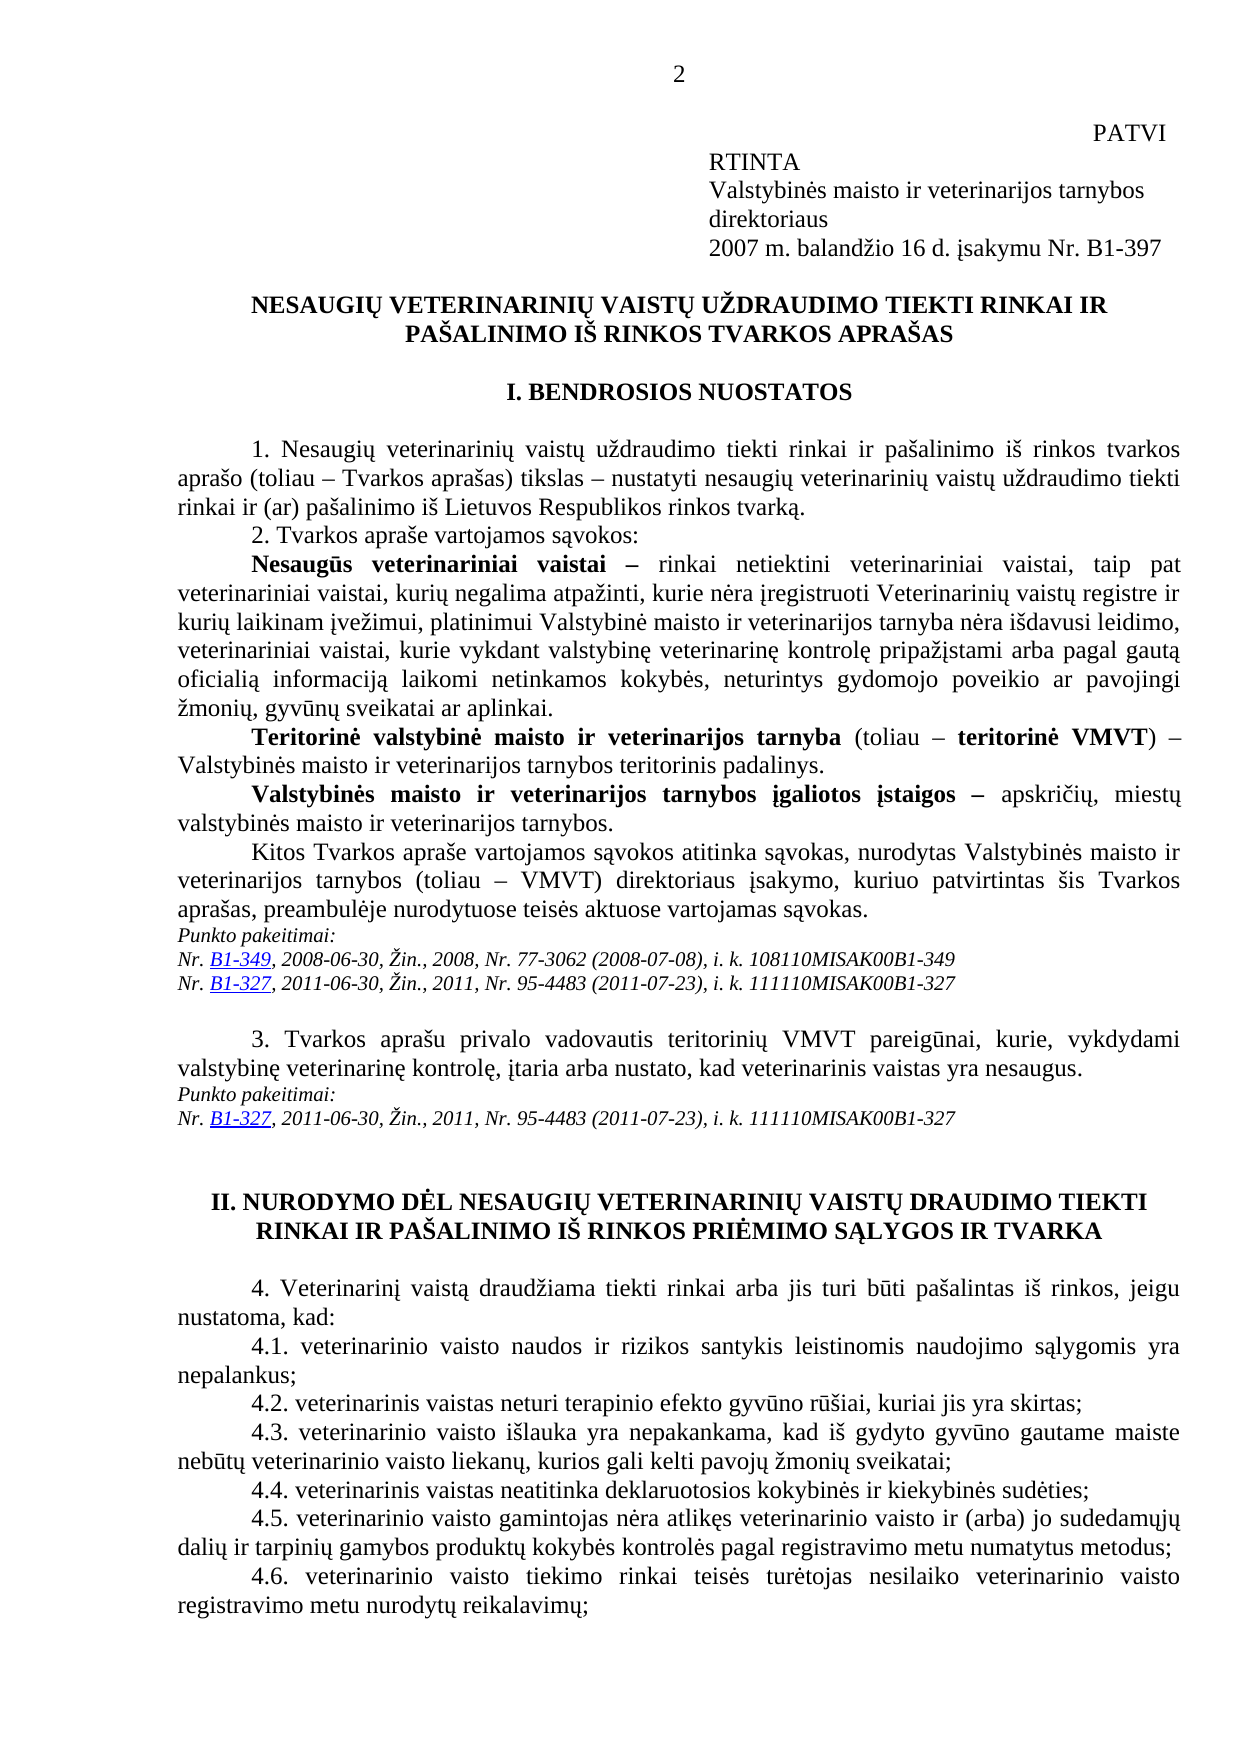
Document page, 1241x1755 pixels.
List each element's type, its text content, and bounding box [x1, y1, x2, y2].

text Teritorinė valstybinė maisto ir veterinarijos tarnyba (toliau – teritorinė VMVT) – Valstybinės maisto ir veterinarijos tarnybos teritorinis padalinys. [177, 722, 1181, 779]
text Kitos Tvarkos apraše vartojamos sąvokos atitinka sąvokas, nurodytas Valstybinės maisto ir veterinarijos tarnybos (toliau – VMVT) direktoriaus įsakymo, kuriuo patvirtintas šis Tvarkos aprašas, preambulėje nurodytuose teisės aktuose vartojamas sąvokas. [177, 837, 1181, 923]
text II. NURODYMO DĖL NESAUGIŲ VETERINARINIŲ VAISTŲ DRAUDIMO TIEKTI RINKAI IR PAŠALINIMO IŠ RINKOS PRIĖMIMO SĄLYGOS IR TVARKA [177, 1187, 1181, 1245]
text 4.4. veterinarinis vaistas neatitinka deklaruotosios kokybinės ir kiekybinės sudėties; [177, 1475, 1181, 1503]
text direktoriaus [177, 204, 1181, 233]
text Valstybinės maisto ir veterinarijos tarnybos [177, 176, 1181, 204]
text Punkto pakeitimai: [177, 923, 1181, 947]
text Nr. B1-327, 2011-06-30, Žin., 2011, Nr. 95-4483 (2011-07-23), i. k. 111110MISAK00B1-327 [177, 1106, 1181, 1130]
text 1. Nesaugių veterinarinių vaistų uždraudimo tiekti rinkai ir pašalinimo iš rinkos tvarkos aprašo (toliau – Tvarkos aprašas) tikslas – nustatyti nesaugių veterinarinių vaistų uždraudimo tiekti rinkai ir (ar) pašalinimo iš Lietuvos Respublikos rinkos tvarką. [177, 434, 1181, 521]
text 3. Tvarkos aprašu privalo vadovautis teritorinių VMVT pareigūnai, kurie, vykdydami valstybinę veterinarinę kontrolę, įtaria arba nustato, kad veterinarinis vaistas yra nesaugus. [177, 1024, 1181, 1082]
text 2007 m. balandžio 16 d. įsakymu Nr. B1-397 [177, 233, 1181, 262]
text 4.3. veterinarinio vaisto išlauka yra nepakankama, kad iš gydyto gyvūno gautame maiste nebūtų veterinarinio vaisto liekanų, kurios gali kelti pavojų žmonių sveikatai; [177, 1417, 1181, 1475]
text NESAUGIŲ VETERINARINIŲ VAISTŲ UŽDRAUDIMO TIEKTI RINKAI IR PAŠALINIMO IŠ RINKOS TVARKOS APRAŠAS [177, 291, 1181, 348]
text Nr. B1-349, 2008-06-30, Žin., 2008, Nr. 77-3062 (2008-07-08), i. k. 108110MISAK00B1-349 [177, 947, 1181, 971]
text 4.1. veterinarinio vaisto naudos ir rizikos santykis leistinomis naudojimo sąlygomis yra nepalankus; [177, 1331, 1181, 1388]
text Punkto pakeitimai: [177, 1082, 1181, 1106]
text Valstybinės maisto ir veterinarijos tarnybos įgaliotos įstaigos – apskričių, miestų valstybinės maisto ir veterinarijos tarnybos. [177, 779, 1181, 837]
text 4. Veterinarinį vaistą draudžiama tiekti rinkai arba jis turi būti pašalintas iš rinkos, jeigu nustatoma, kad: [177, 1273, 1181, 1331]
text PATVIRTINTA [709, 118, 1181, 176]
text Nesaugūs veterinariniai vaistai – rinkai netiektini veterinariniai vaistai, taip pat veterinariniai vaistai, kurių negalima atpažinti, kurie nėra įregistruoti Veterinarinių vaistų registre ir kurių laikinam įvežimui, platinimui Valstybinė maisto ir veterinarijos tarnyba nėra išdavusi leidimo, veterinariniai vaistai, kurie vykdant valstybinę veterinarinę kontrolę pripažįstami arba pagal gautą oficialią informaciją laikomi netinkamos kokybės, neturintys gydomojo poveikio ar pavojingi žmonių, gyvūnų sveikatai ar aplinkai. [177, 549, 1181, 722]
text Nr. B1-327, 2011-06-30, Žin., 2011, Nr. 95-4483 (2011-07-23), i. k. 111110MISAK00B1-327 [177, 971, 1181, 995]
text 4.5. veterinarinio vaisto gamintojas nėra atlikęs veterinarinio vaisto ir (arba) jo sudedamųjų dalių ir tarpinių gamybos produktų kokybės kontrolės pagal registravimo metu numatytus metodus; [177, 1503, 1181, 1561]
text 2. Tvarkos apraše vartojamos sąvokos: [177, 521, 1181, 549]
text I. BENDROSIOS NUOSTATOS [177, 377, 1181, 406]
text 4.6. veterinarinio vaisto tiekimo rinkai teisės turėtojas nesilaiko veterinarinio vaisto registravimo metu nurodytų reikalavimų; [177, 1561, 1181, 1618]
text 4.2. veterinarinis vaistas neturi terapinio efekto gyvūno rūšiai, kuriai jis yra skirtas; [177, 1388, 1181, 1417]
